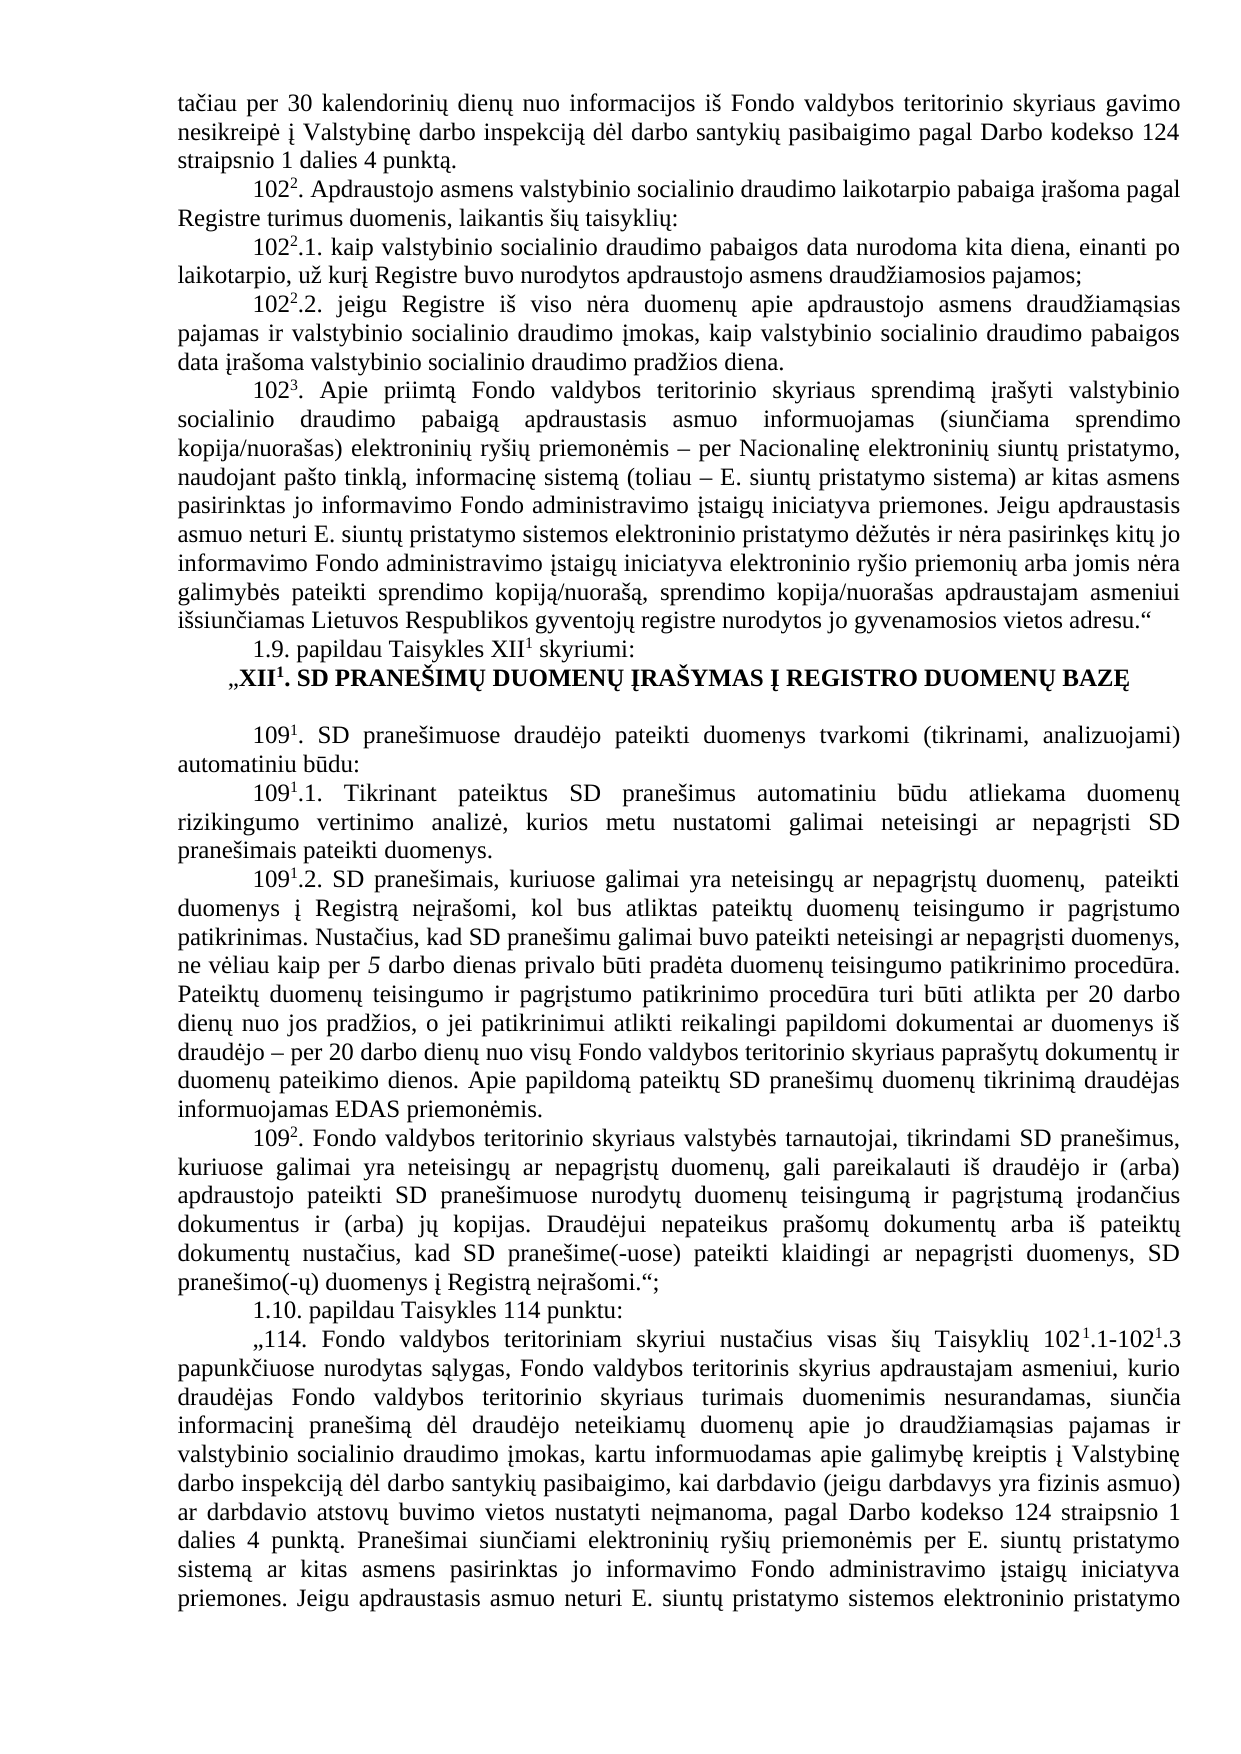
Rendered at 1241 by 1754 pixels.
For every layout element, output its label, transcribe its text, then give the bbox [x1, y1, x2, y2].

text tačiau per 30 kalendorinių dienų nuo informacijos iš Fondo valdybos teritorinio skyriaus gavimo nesikreipė į Valstybinę darbo inspekciją dėl darbo santykių pasibaigimo pagal Darbo kodekso 124 straipsnio 1 dalies 4 punktą. [177, 88, 1181, 174]
text „114. Fondo valdybos teritoriniam skyriui nustačius visas šių Taisyklių 1021.1-1021.3 papunkčiuose nurodytas sąlygas, Fondo valdybos teritorinis skyrius apdraustajam asmeniui, kurio draudėjas Fondo valdybos teritorinio skyriaus turimais duomenimis nesurandamas, siunčia informacinį pranešimą dėl draudėjo neteikiamų duomenų apie jo draudžiamąsias pajamas ir valstybinio socialinio draudimo įmokas, kartu informuodamas apie galimybę kreiptis į Valstybinę darbo inspekciją dėl darbo santykių pasibaigimo, kai darbdavio (jeigu darbdavys yra fizinis asmuo) ar darbdavio atstovų buvimo vietos nustatyti neįmanoma, pagal Darbo kodekso 124 straipsnio 1 dalies 4 punktą. Pranešimai siunčiami elektroninių ryšių priemonėmis per E. siuntų pristatymo sistemą ar kitas asmens pasirinktas jo informavimo Fondo administravimo įstaigų iniciatyva priemones. Jeigu apdraustasis asmuo neturi E. siuntų pristatymo sistemos elektroninio pristatymo [177, 1324, 1181, 1612]
text 1.10. papildau Taisykles 114 punktu: [252, 1295, 1181, 1324]
text 1022. Apdraustojo asmens valstybinio socialinio draudimo laikotarpio pabaiga įrašoma pagal Registre turimus duomenis, laikantis šių taisyklių: [177, 174, 1181, 232]
text 1091.1. Tikrinant pateiktus SD pranešimus automatiniu būdu atliekama duomenų rizikingumo vertinimo analizė, kurios metu nustatomi galimai neteisingi ar nepagrįsti SD pranešimais pateikti duomenys. [177, 778, 1181, 864]
text 1091. SD pranešimuose draudėjo pateikti duomenys tvarkomi (tikrinami, analizuojami) automatiniu būdu: [177, 720, 1181, 778]
text 1022.2. jeigu Registre iš viso nėra duomenų apie apdraustojo asmens draudžiamąsias pajamas ir valstybinio socialinio draudimo įmokas, kaip valstybinio socialinio draudimo pabaigos data įrašoma valstybinio socialinio draudimo pradžios diena. [177, 289, 1181, 375]
text 1.9. papildau Taisykles XII1 skyriumi: [252, 634, 1181, 663]
text „XII1. SD PRANEŠIMŲ DUOMENŲ ĮRAŠYMAS Į REGISTRO DUOMENŲ BAZĘ [177, 663, 1181, 692]
text 1023. Apie priimtą Fondo valdybos teritorinio skyriaus sprendimą įrašyti valstybinio socialinio draudimo pabaigą apdraustasis asmuo informuojamas (siunčiama sprendimo kopija/nuorašas) elektroninių ryšių priemonėmis – per Nacionalinę elektroninių siuntų pristatymo, naudojant pašto tinklą, informacinę sistemą (toliau – E. siuntų pristatymo sistema) ar kitas asmens pasirinktas jo informavimo Fondo administravimo įstaigų iniciatyva priemones. Jeigu apdraustasis asmuo neturi E. siuntų pristatymo sistemos elektroninio pristatymo dėžutės ir nėra pasirinkęs kitų jo informavimo Fondo administravimo įstaigų iniciatyva elektroninio ryšio priemonių arba jomis nėra galimybės pateikti sprendimo kopiją/nuorašą, sprendimo kopija/nuorašas apdraustajam asmeniui išsiunčiamas Lietuvos Respublikos gyventojų registre nurodytos jo gyvenamosios vietos adresu.“ [177, 375, 1181, 634]
text 1092. Fondo valdybos teritorinio skyriaus valstybės tarnautojai, tikrindami SD pranešimus, kuriuose galimai yra neteisingų ar nepagrįstų duomenų, gali pareikalauti iš draudėjo ir (arba) apdraustojo pateikti SD pranešimuose nurodytų duomenų teisingumą ir pagrįstumą įrodančius dokumentus ir (arba) jų kopijas. Draudėjui nepateikus prašomų dokumentų arba iš pateiktų dokumentų nustačius, kad SD pranešime(-uose) pateikti klaidingi ar nepagrįsti duomenys, SD pranešimo(-ų) duomenys į Registrą neįrašomi.“; [177, 1123, 1181, 1295]
text 1091.2. SD pranešimais, kuriuose galimai yra neteisingų ar nepagrįstų duomenų, pateikti duomenys į Registrą neįrašomi, kol bus atliktas pateiktų duomenų teisingumo ir pagrįstumo patikrinimas. Nustačius, kad SD pranešimu galimai buvo pateikti neteisingi ar nepagrįsti duomenys, ne vėliau kaip per 5 darbo dienas privalo būti pradėta duomenų teisingumo patikrinimo procedūra. Pateiktų duomenų teisingumo ir pagrįstumo patikrinimo procedūra turi būti atlikta per 20 darbo dienų nuo jos pradžios, o jei patikrinimui atlikti reikalingi papildomi dokumentai ar duomenys iš draudėjo – per 20 darbo dienų nuo visų Fondo valdybos teritorinio skyriaus paprašytų dokumentų ir duomenų pateikimo dienos. Apie papildomą pateiktų SD pranešimų duomenų tikrinimą draudėjas informuojamas EDAS priemonėmis. [177, 864, 1181, 1123]
text 1022.1. kaip valstybinio socialinio draudimo pabaigos data nurodoma kita diena, einanti po laikotarpio, už kurį Registre buvo nurodytos apdraustojo asmens draudžiamosios pajamos; [177, 232, 1181, 289]
